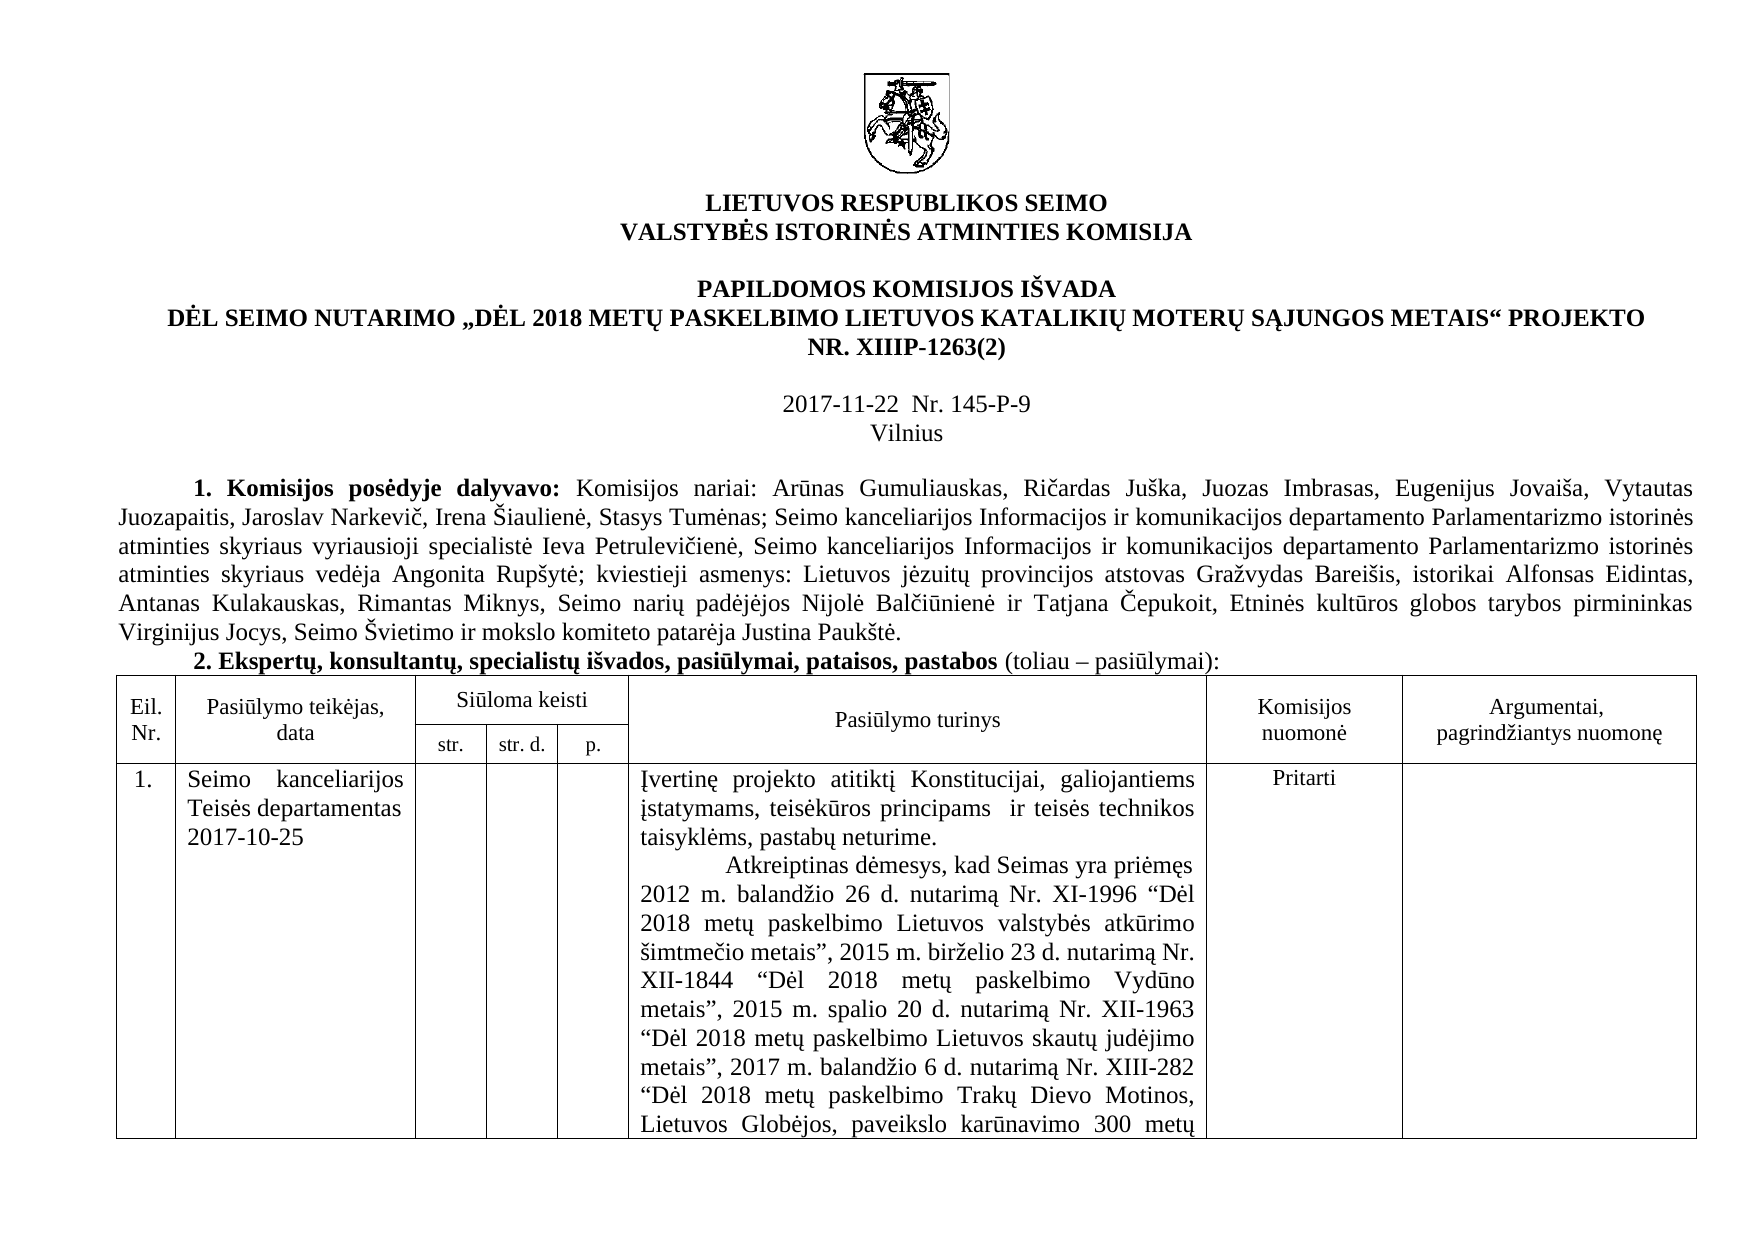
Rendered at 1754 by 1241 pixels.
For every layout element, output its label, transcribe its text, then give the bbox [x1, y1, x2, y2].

table_cell str. [416, 725, 486, 763]
table_header Eil. Nr. [117, 676, 175, 763]
table_header Siūloma keisti [416, 676, 628, 724]
table_cell [1403, 764, 1696, 1138]
table_cell [487, 764, 557, 1138]
text LIETUVOS RESPUBLIKOS SEIMO [118, 188, 1695, 217]
table_header Argumentai, pagrindžiantys nuomonę [1403, 676, 1696, 763]
text 2017-11-22 Nr. 145-P-9 [118, 389, 1695, 418]
text PAPILDOMOS KOMISIJOS IŠVADA [118, 274, 1695, 303]
table_cell [416, 764, 486, 1138]
table_cell [558, 764, 628, 1138]
text DĖL SeiMO NUTARIMO „DĖL 2018 metų paskelbimo Lietuvos Katalikių Moterų Sąjungos metais“ PROJEKTO [118, 303, 1695, 332]
table_cell p. [558, 725, 628, 763]
table_header Pasiūlymo teikėjas, data [176, 676, 415, 763]
table_header Komisijos nuomonė [1207, 676, 1402, 763]
table_cell str. d. [487, 725, 557, 763]
table_cell Įvertinę projekto atitiktį Konstitucijai, galiojantiems įstatymams, teisėkūros principams ir teisės technikos taisyklėms, pastabų neturime. Atkreiptinas dėmesys, kad Seimas yra priėmęs 2012 m. balandžio 26 d. nutarimą Nr. XI-1996 “Dėl 2018 metų paskelbimo Lietuvos valstybės atkūrimo šimtmečio metais”, 2015 m. birželio 23 d. nutarimą Nr. XII-1844 “Dėl 2018 metų paskelbimo Vydūno metais”, 2015 m. spalio 20 d. nutarimą Nr. XII-1963 “Dėl 2018 metų paskelbimo Lietuvos skautų judėjimo metais”, 2017 m. balandžio 6 d. nutarimą Nr. XIII-282 “Dėl 2018 metų paskelbimo Trakų Dievo Motinos, Lietuvos Globėjos, paveikslo karūnavimo 300 metų [629, 764, 1206, 1138]
text Vilnius [118, 418, 1695, 447]
text 2. Ekspertų, konsultantų, specialistų išvados, pasiūlymai, pataisos, pastabos (toliau – pasiūlymai): [118, 646, 1695, 674]
table_cell Seimo kanceliarijos Teisės departamentas 2017-10-25 [176, 764, 415, 1138]
text NR. XIIIP-1263(2) [118, 332, 1695, 361]
table_cell 1. [117, 764, 175, 1138]
table_cell Pritarti [1207, 764, 1402, 1138]
text Valstybės istorinės atminties komisija [118, 217, 1695, 246]
table_header Pasiūlymo turinys [629, 676, 1206, 763]
text 1. Komisijos posėdyje dalyvavo: Komisijos nariai: Arūnas Gumuliauskas, Ričardas Juška, Juozas Imbrasas, Eugenijus Jovaiša, Vytautas Juozapaitis, Jaroslav Narkevič, Irena Šiaulienė, Stasys Tumėnas; Seimo kanceliarijos Informacijos ir komunikacijos departamento Parlamentarizmo istorinės atminties skyriaus vyriausioji specialistė Ieva Petrulevičienė, Seimo kanceliarijos Informacijos ir komunikacijos departamento Parlamentarizmo istorinės atminties skyriaus vedėja Angonita Rupšytė; kviestieji asmenys: Lietuvos jėzuitų provincijos atstovas Gražvydas Bareišis, istorikai Alfonsas Eidintas, Antanas Kulakauskas, Rimantas Miknys, Seimo narių padėjėjos Nijolė Balčiūnienė ir Tatjana Čepukoit, Etninės kultūros globos tarybos pirmininkas Virginijus Jocys, Seimo Švietimo ir mokslo komiteto patarėja Justina Paukštė. [118, 473, 1695, 646]
